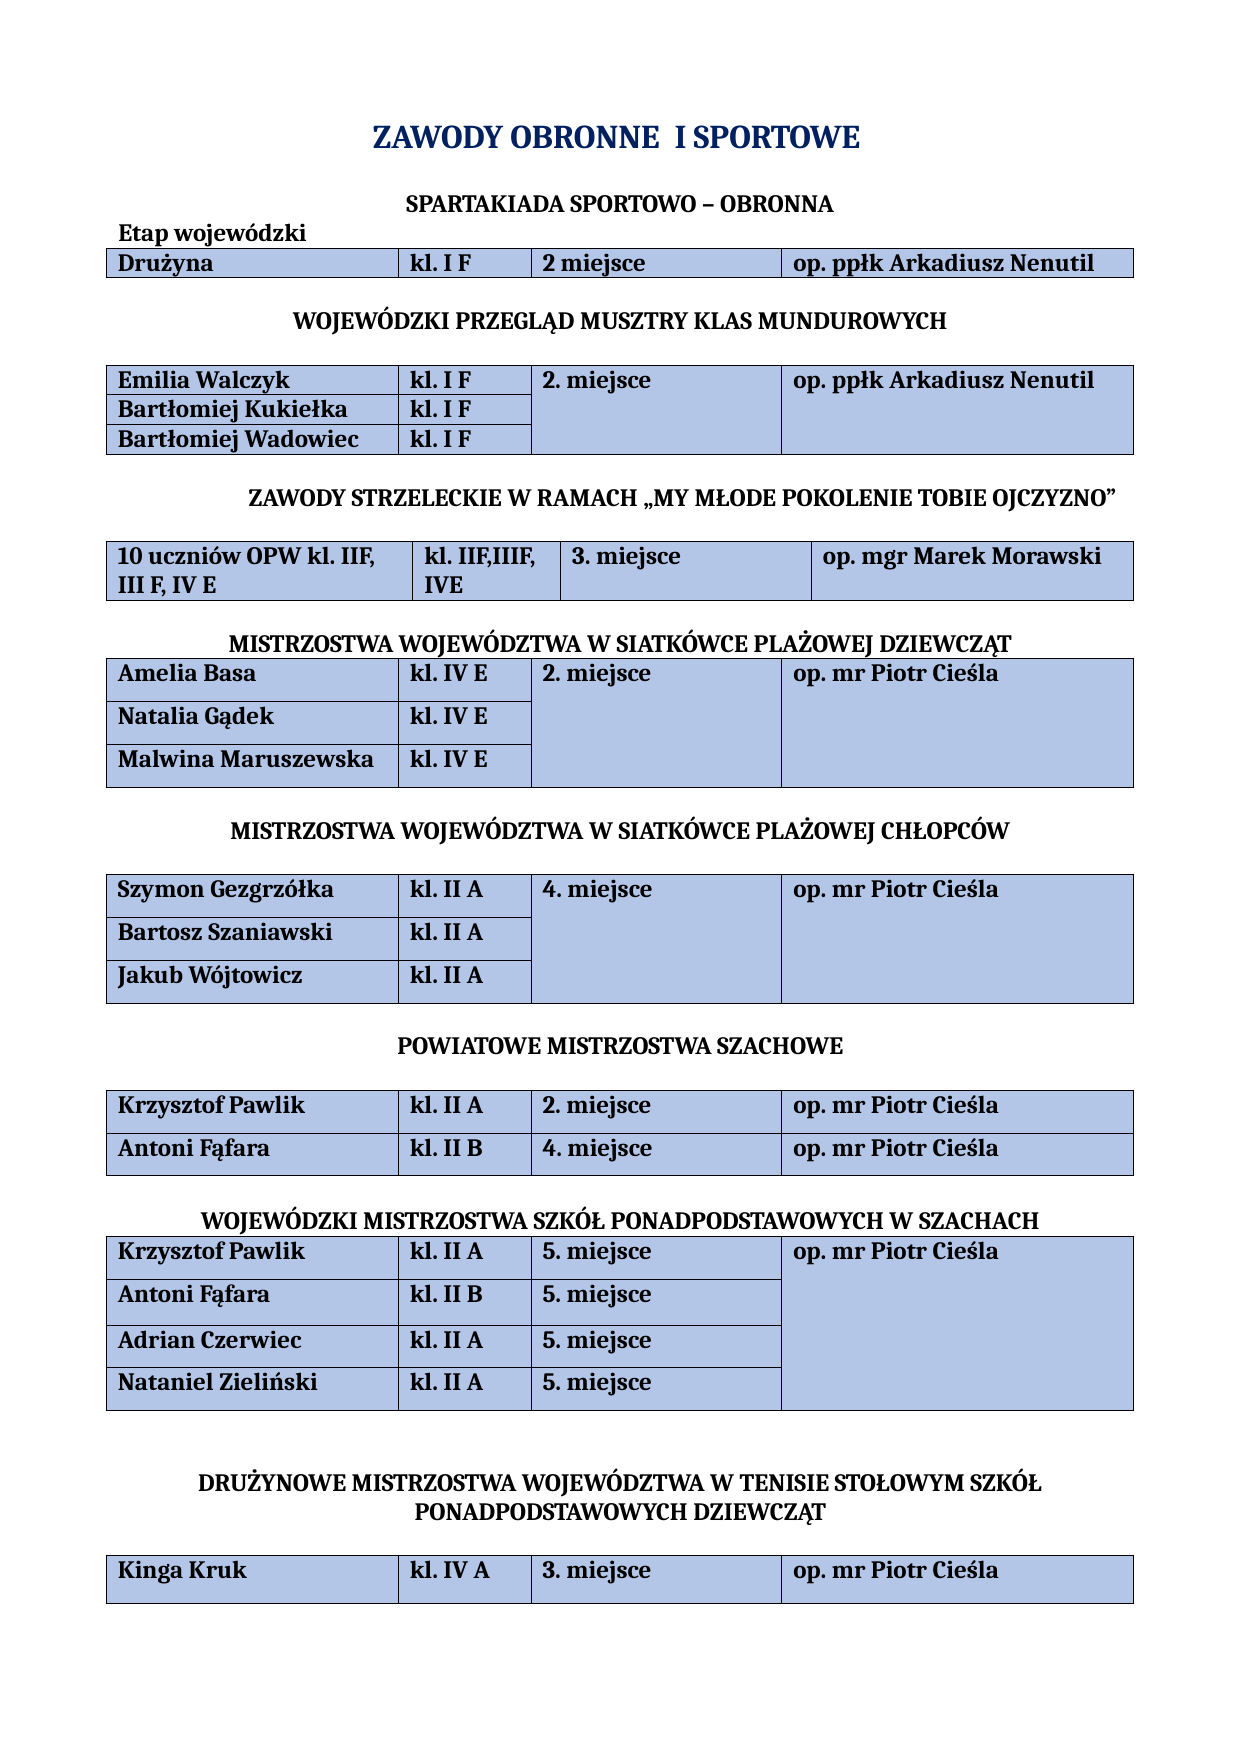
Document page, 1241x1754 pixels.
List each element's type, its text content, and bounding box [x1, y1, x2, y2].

table_cell 4. miejsce [532, 1134, 781, 1175]
table_header 3. miejsce [561, 542, 811, 600]
table_cell Bartłomiej Wadowiec [107, 425, 398, 454]
text MISTRZOSTWA WOJEWÓDZTWA W SIATKÓWCE PLAŻOWEJ DZIEWCZĄT [118, 629, 1122, 658]
table_header kl. II A [399, 1091, 531, 1133]
table_header Szymon Gezgrzółka [107, 875, 398, 917]
table_cell Antoni Fąfara [107, 1280, 398, 1324]
text POWIATOWE MISTRZOSTWA SZACHOWE [118, 1032, 1122, 1061]
table_cell kl. I F [399, 425, 531, 454]
table_cell kl. II A [399, 1326, 531, 1367]
table_header kl. IIF,IIIF, IVE [413, 542, 560, 600]
table_header op. mr Piotr Cieśla [782, 1556, 1133, 1602]
table_header 2. miejsce [532, 1091, 781, 1133]
table_header 4. miejsce [532, 875, 781, 1002]
table_cell kl. II B [399, 1280, 531, 1324]
table_header Amelia Basa [107, 659, 398, 701]
table_header Krzysztof Pawlik [107, 1091, 398, 1133]
table_cell kl. II A [399, 961, 531, 1002]
table_header kl. I F [399, 366, 531, 394]
table_header op. mr Piotr Cieśla [782, 875, 1133, 1002]
table_cell Bartłomiej Kukiełka [107, 395, 398, 424]
table_header op. mgr Marek Morawski [812, 542, 1133, 600]
table_cell Nataniel Zieliński [107, 1368, 398, 1410]
table_header 2. miejsce [532, 659, 781, 787]
table_header 10 uczniów OPW kl. IIF, III F, IV E [107, 542, 412, 600]
table_cell Natalia Gądek [107, 702, 398, 744]
table_header 2 miejsce [532, 249, 781, 277]
table_header kl. II A [399, 1237, 531, 1278]
table_cell kl. I F [399, 395, 531, 424]
table_header Emilia Walczyk [107, 366, 398, 394]
text MISTRZOSTWA WOJEWÓDZTWA W SIATKÓWCE PLAŻOWEJ CHŁOPCÓW [118, 817, 1122, 845]
table_cell op. mr Piotr Cieśla [782, 1134, 1133, 1175]
text ZAWODY OBRONNE I SPORTOWE [118, 118, 1122, 156]
text SPARTAKIADA SPORTOWO – OBRONNA [118, 190, 1122, 219]
table_cell 5. miejsce [532, 1280, 781, 1324]
table_cell 5. miejsce [532, 1368, 781, 1410]
table_cell kl. II A [399, 1368, 531, 1410]
table_cell Adrian Czerwiec [107, 1326, 398, 1367]
table_cell kl. IV E [399, 745, 531, 787]
table_header 3. miejsce [532, 1556, 781, 1602]
text DRUŻYNOWE MISTRZOSTWA WOJEWÓDZTWA W TENISIE STOŁOWYM SZKÓŁ PONADPODSTAWOWYCH DZIEWCZĄT [118, 1469, 1122, 1526]
table_header Kinga Kruk [107, 1556, 398, 1602]
text ZAWODY STRZELECKIE W RAMACH „MY MŁODE POKOLENIE TOBIE OJCZYZNO” [118, 484, 1122, 512]
table_cell Malwina Maruszewska [107, 745, 398, 787]
table_cell kl. IV E [399, 702, 531, 744]
table_header Krzysztof Pawlik [107, 1237, 398, 1278]
table_cell kl. II B [399, 1134, 531, 1175]
table_header op. mr Piotr Cieśla [782, 659, 1133, 787]
table_cell kl. II A [399, 918, 531, 960]
table_header kl. IV A [399, 1556, 531, 1602]
text Etap wojewódzki [118, 219, 1122, 247]
table_header 2. miejsce [532, 366, 781, 454]
table_cell Jakub Wójtowicz [107, 961, 398, 1002]
table_cell Bartosz Szaniawski [107, 918, 398, 960]
text WOJEWÓDZKI MISTRZOSTWA SZKÓŁ PONADPODSTAWOWYCH W SZACHACH [118, 1207, 1122, 1236]
table_header kl. I F [399, 249, 531, 277]
table_header 5. miejsce [532, 1237, 781, 1278]
table_cell 5. miejsce [532, 1326, 781, 1367]
table_header kl. IV E [399, 659, 531, 701]
table_header op. mr Piotr Cieśla [782, 1091, 1133, 1133]
table_header op. ppłk Arkadiusz Nenutil [782, 366, 1133, 454]
table_header Drużyna [107, 249, 398, 277]
table_header op. mr Piotr Cieśla [782, 1237, 1133, 1410]
table_cell Antoni Fąfara [107, 1134, 398, 1175]
table_header op. ppłk Arkadiusz Nenutil [782, 249, 1133, 277]
table_header kl. II A [399, 875, 531, 917]
text WOJEWÓDZKI PRZEGLĄD MUSZTRY KLAS MUNDUROWYCH [118, 307, 1122, 336]
